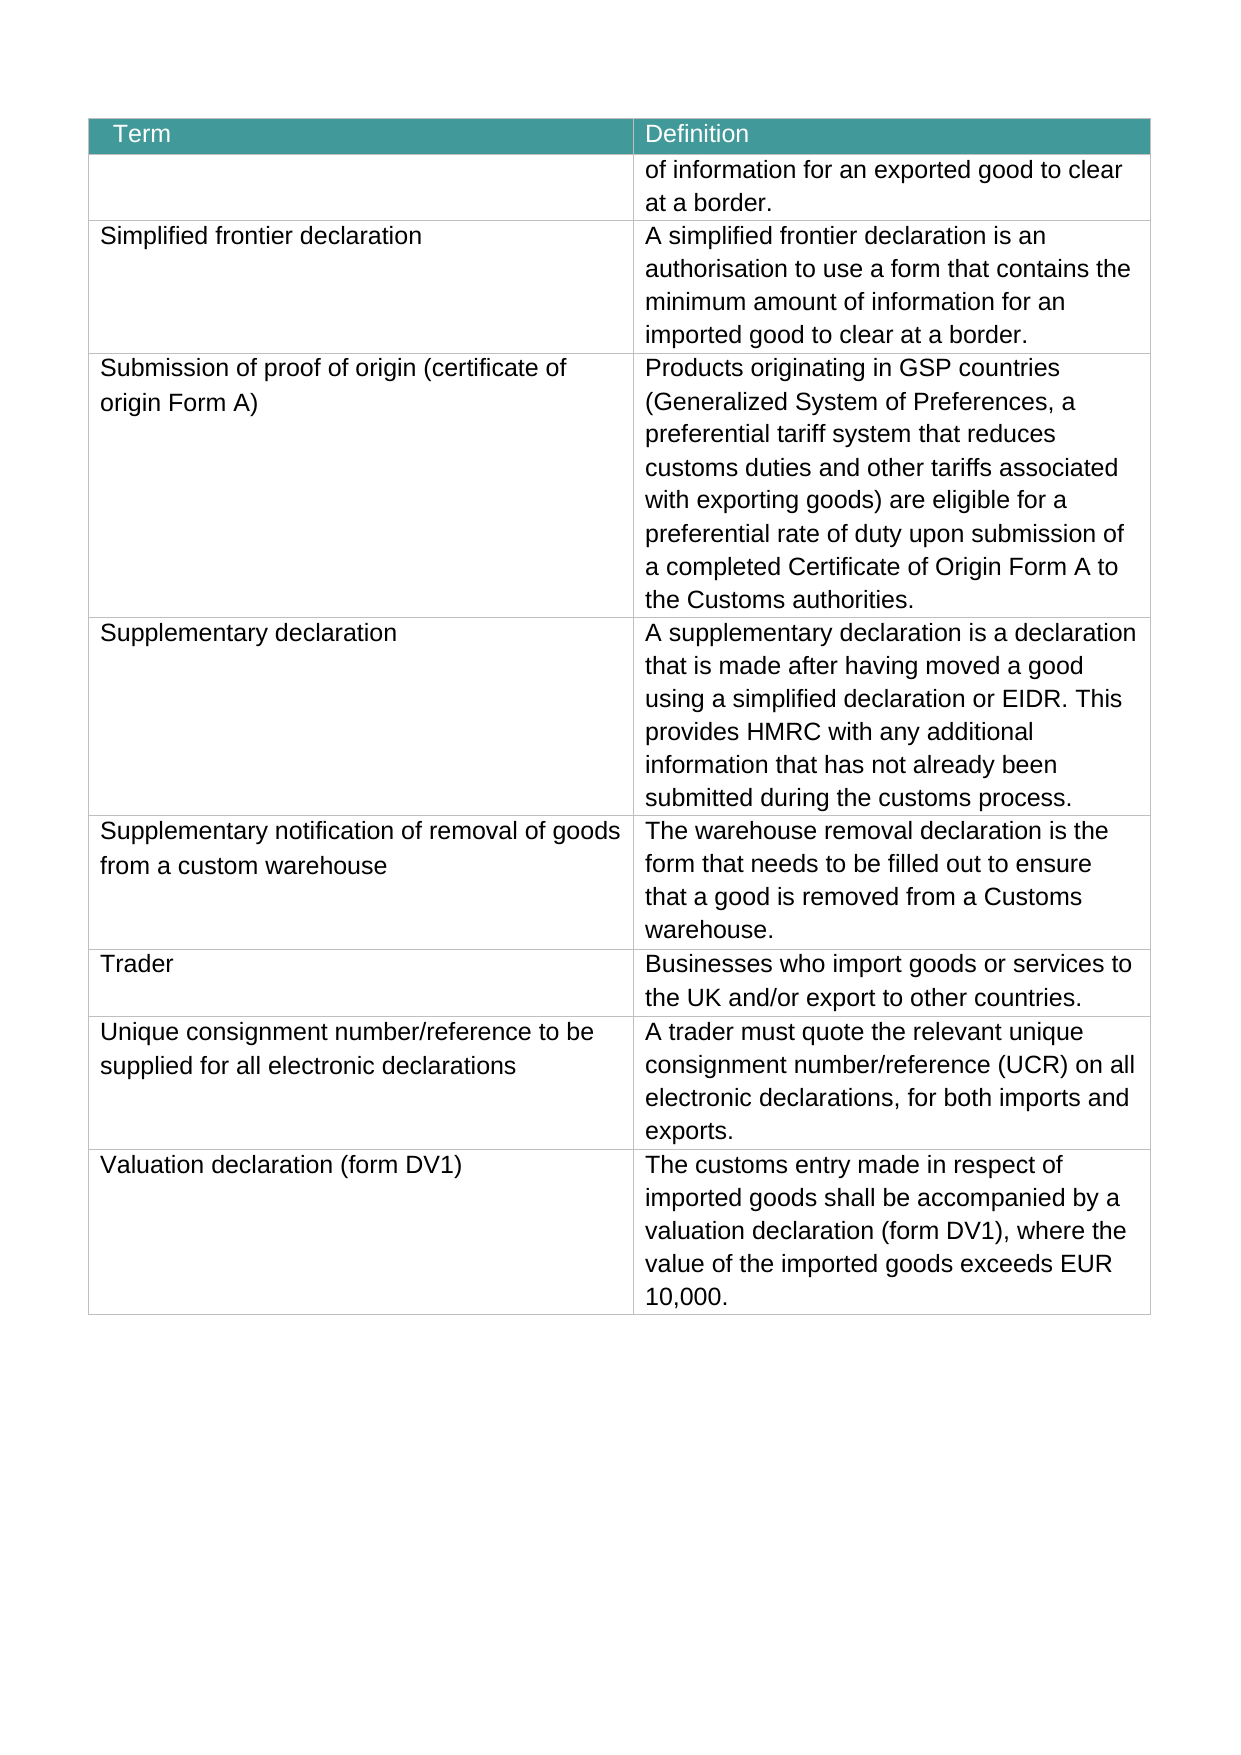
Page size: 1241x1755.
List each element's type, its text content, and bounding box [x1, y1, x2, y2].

table_cell A trader must quote the relevant unique consignment number/reference (UCR) on all electronic declarations, for both imports and exports. [634, 1017, 1150, 1149]
table_cell Supplementary declaration [89, 618, 633, 815]
table_cell Supplementary notification of removal of goods from a custom warehouse [89, 816, 633, 948]
table_cell Valuation declaration (form DV1) [89, 1150, 633, 1314]
table_cell Trader [89, 950, 633, 1016]
table_cell Simplified frontier declaration [89, 221, 633, 352]
table_header Term [89, 119, 633, 154]
table_header Definition [634, 119, 1150, 154]
table_cell A simplified frontier declaration is an authorisation to use a form that contains the minimum amount of information for an imported good to clear at a border. [634, 221, 1150, 352]
table_cell of information for an exported good to clear at a border. [634, 155, 1150, 220]
table_cell Submission of proof of origin (certificate of origin Form A) [89, 354, 633, 617]
table_cell Businesses who import goods or services to the UK and/or export to other countries. [634, 950, 1150, 1016]
table_cell Unique consignment number/reference to be supplied for all electronic declarations [89, 1017, 633, 1149]
table_cell The warehouse removal declaration is the form that needs to be filled out to ensure that a good is removed from a Customs warehouse. [634, 816, 1150, 948]
table_cell [89, 155, 633, 220]
table_cell A supplementary declaration is a declaration that is made after having moved a good using a simplified declaration or EIDR. This provides HMRC with any additional information that has not already been submitted during the customs process. [634, 618, 1150, 815]
table_cell Products originating in GSP countries (Generalized System of Preferences, a preferential tariff system that reduces customs duties and other tariffs associated with exporting goods) are eligible for a preferential rate of duty upon submission of a completed Certificate of Origin Form A to the Customs authorities. [634, 354, 1150, 617]
table_cell The customs entry made in respect of imported goods shall be accompanied by a valuation declaration (form DV1), where the value of the imported goods exceeds EUR 10,000. [634, 1150, 1150, 1314]
